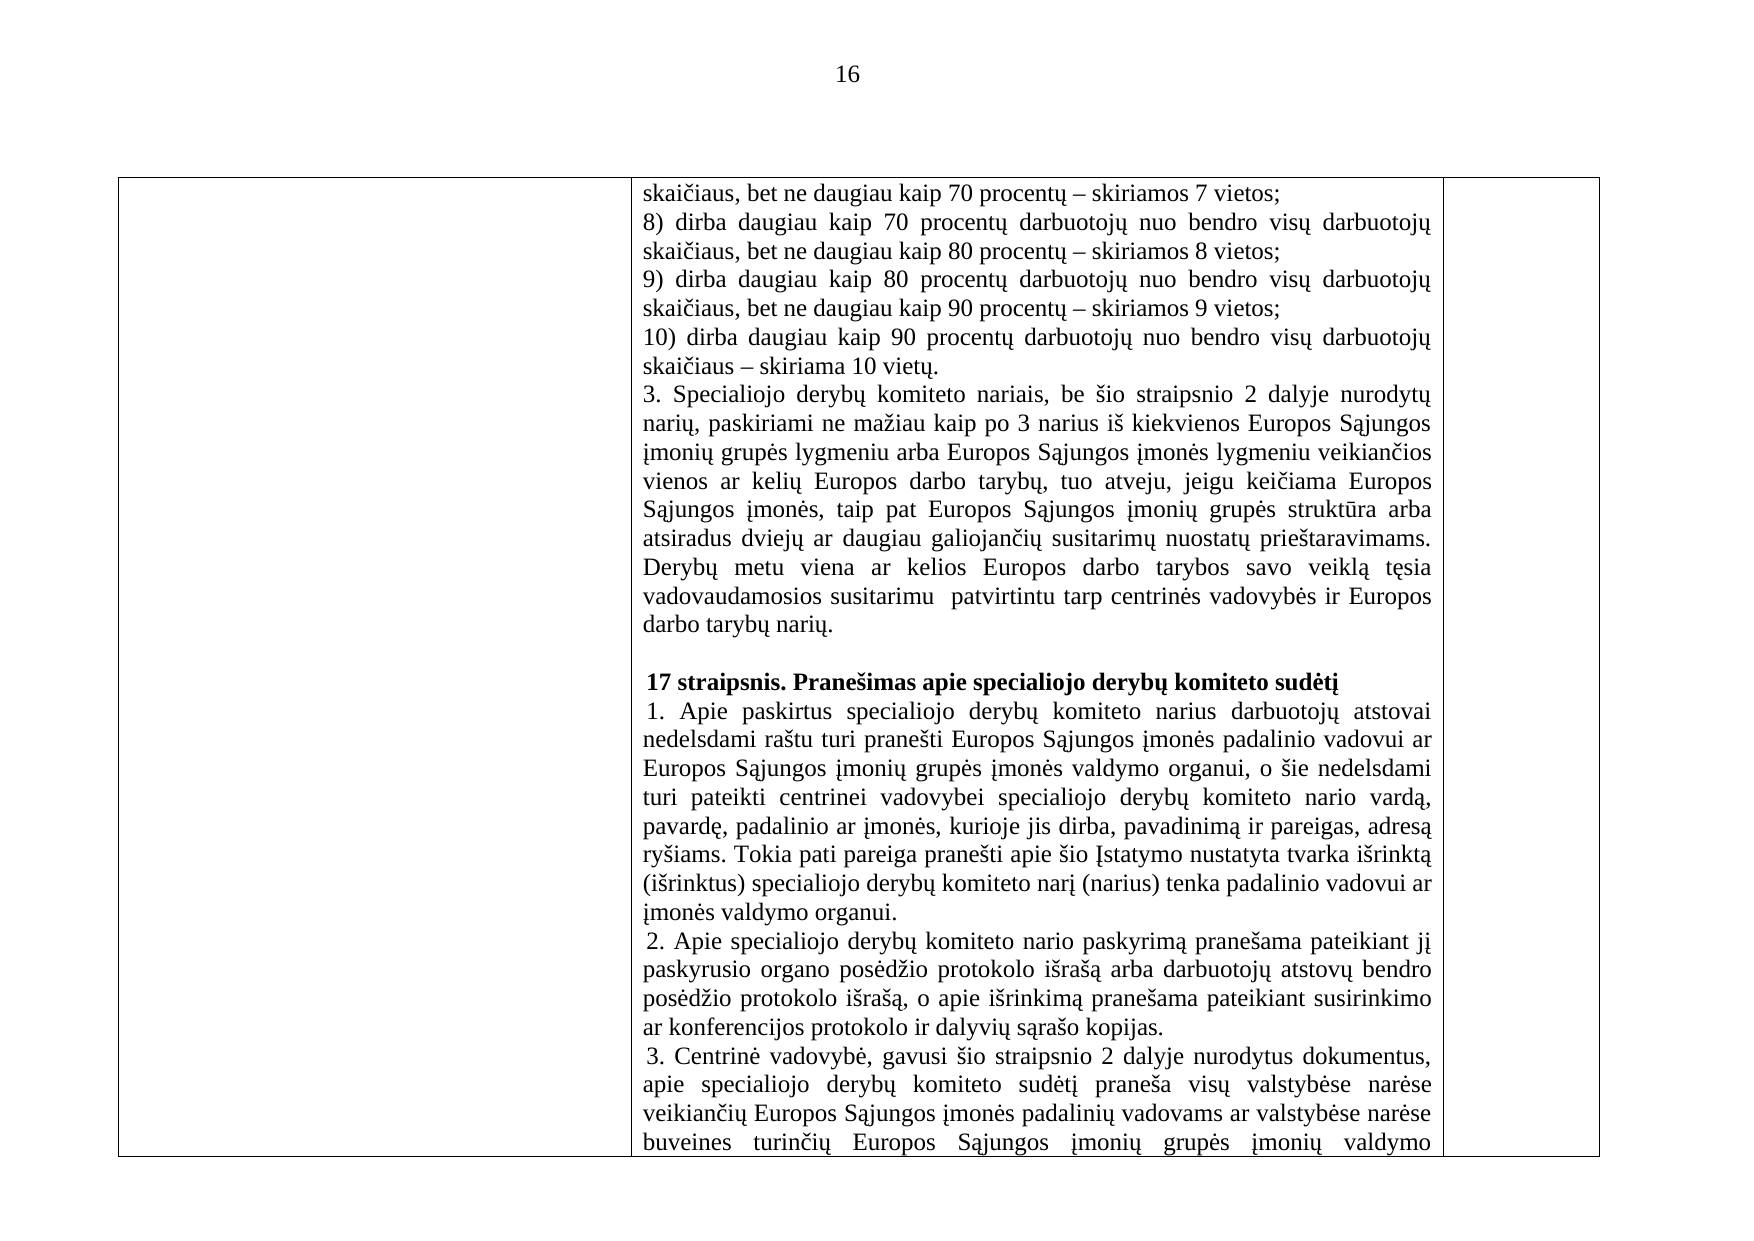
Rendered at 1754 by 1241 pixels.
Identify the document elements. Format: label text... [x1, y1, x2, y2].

table_cell [1444, 178, 1599, 1156]
table_cell [119, 178, 631, 1156]
table_cell skaičiaus, bet ne daugiau kaip 70 procentų – skiriamos 7 vietos; 8) dirba daugiau kaip 70 procentų darbuotojų nuo bendro visų darbuotojų skaičiaus, bet ne daugiau kaip 80 procentų – skiriamos 8 vietos; 9) dirba daugiau kaip 80 procentų darbuotojų nuo bendro visų darbuotojų skaičiaus, bet ne daugiau kaip 90 procentų – skiriamos 9 vietos; 10) dirba daugiau kaip 90 procentų darbuotojų nuo bendro visų darbuotojų skaičiaus – skiriama 10 vietų. 3. Specialiojo derybų komiteto nariais, be šio straipsnio 2 dalyje nurodytų narių, paskiriami ne mažiau kaip po 3 narius iš kiekvienos Europos Sąjungos įmonių grupės lygmeniu arba Europos Sąjungos įmonės lygmeniu veikiančios vienos ar kelių Europos darbo tarybų, tuo atveju, jeigu keičiama Europos Sąjungos įmonės, taip pat Europos Sąjungos įmonių grupės struktūra arba atsiradus dviejų ar daugiau galiojančių susitarimų nuostatų prieštaravimams. Derybų metu viena ar kelios Europos darbo tarybos savo veiklą tęsia vadovaudamosios susitarimu patvirtintu tarp centrinės vadovybės ir Europos darbo tarybų narių. 17 straipsnis. Pranešimas apie specialiojo derybų komiteto sudėtį 1. Apie paskirtus specialiojo derybų komiteto narius darbuotojų atstovai nedelsdami raštu turi pranešti Europos Sąjungos įmonės padalinio vadovui ar Europos Sąjungos įmonių grupės įmonės valdymo organui, o šie nedelsdami turi pateikti centrinei vadovybei specialiojo derybų komiteto nario vardą, pavardę, padalinio ar įmonės, kurioje jis dirba, pavadinimą ir pareigas, adresą ryšiams. Tokia pati pareiga pranešti apie šio Įstatymo nustatyta tvarka išrinktą (išrinktus) specialiojo derybų komiteto narį (narius) tenka padalinio vadovui ar įmonės valdymo organui. 2. Apie specialiojo derybų komiteto nario paskyrimą pranešama pateikiant jį paskyrusio organo posėdžio protokolo išrašą arba darbuotojų atstovų bendro posėdžio protokolo išrašą, o apie išrinkimą pranešama pateikiant susirinkimo ar konferencijos protokolo ir dalyvių sąrašo kopijas. 3. Centrinė vadovybė, gavusi šio straipsnio 2 dalyje nurodytus dokumentus, apie specialiojo derybų komiteto sudėtį praneša visų valstybėse narėse veikiančių Europos Sąjungos įmonės padalinių vadovams ar valstybėse narėse buveines turinčių Europos Sąjungos įmonių grupės įmonių valdymo [632, 178, 1443, 1156]
